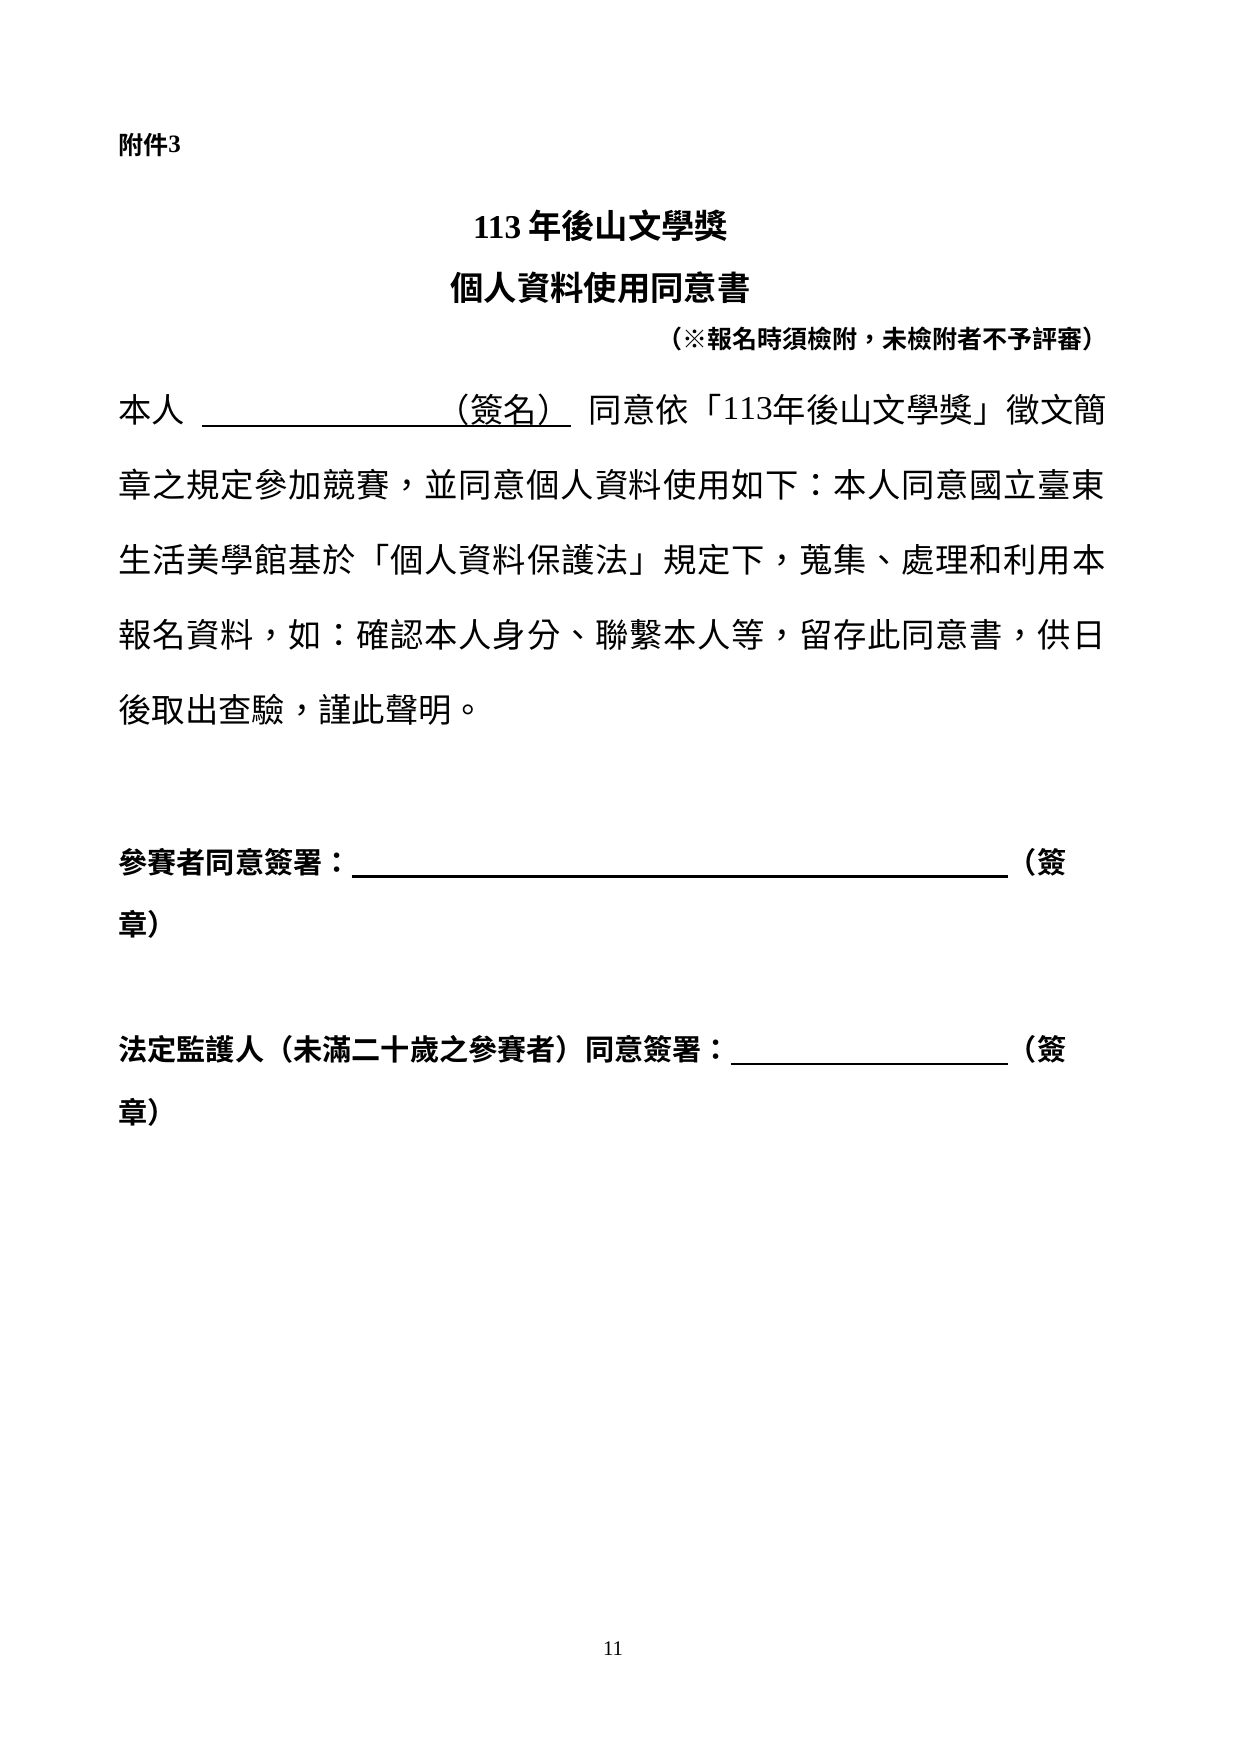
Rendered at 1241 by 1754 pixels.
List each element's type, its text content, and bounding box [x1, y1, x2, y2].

text 本人 （簽名） 同意依「113年後山文學獎」徵文簡章之規定參加競賽，並同意個人資料使用如下：本人同意國立臺東生活美學館基於「個人資料保護法」規定下，蒐集、處理和利用本報名資料，如：確認本人身分、聯繫本人等，留存此同意書，供日後取出查驗，謹此聲明。 [118, 377, 1107, 739]
text 參賽者同意簽署： （簽章） [118, 819, 1111, 944]
text 附件3 [118, 112, 1107, 175]
text 個人資料使用同意書 [118, 244, 1082, 307]
text 113年後山文學獎 [118, 182, 1082, 244]
text 法定監護人（未滿二十歲之參賽者）同意簽署： （簽章） [118, 1006, 1107, 1131]
text （※報名時須檢附，未檢附者不予評審） [150, 307, 1107, 369]
